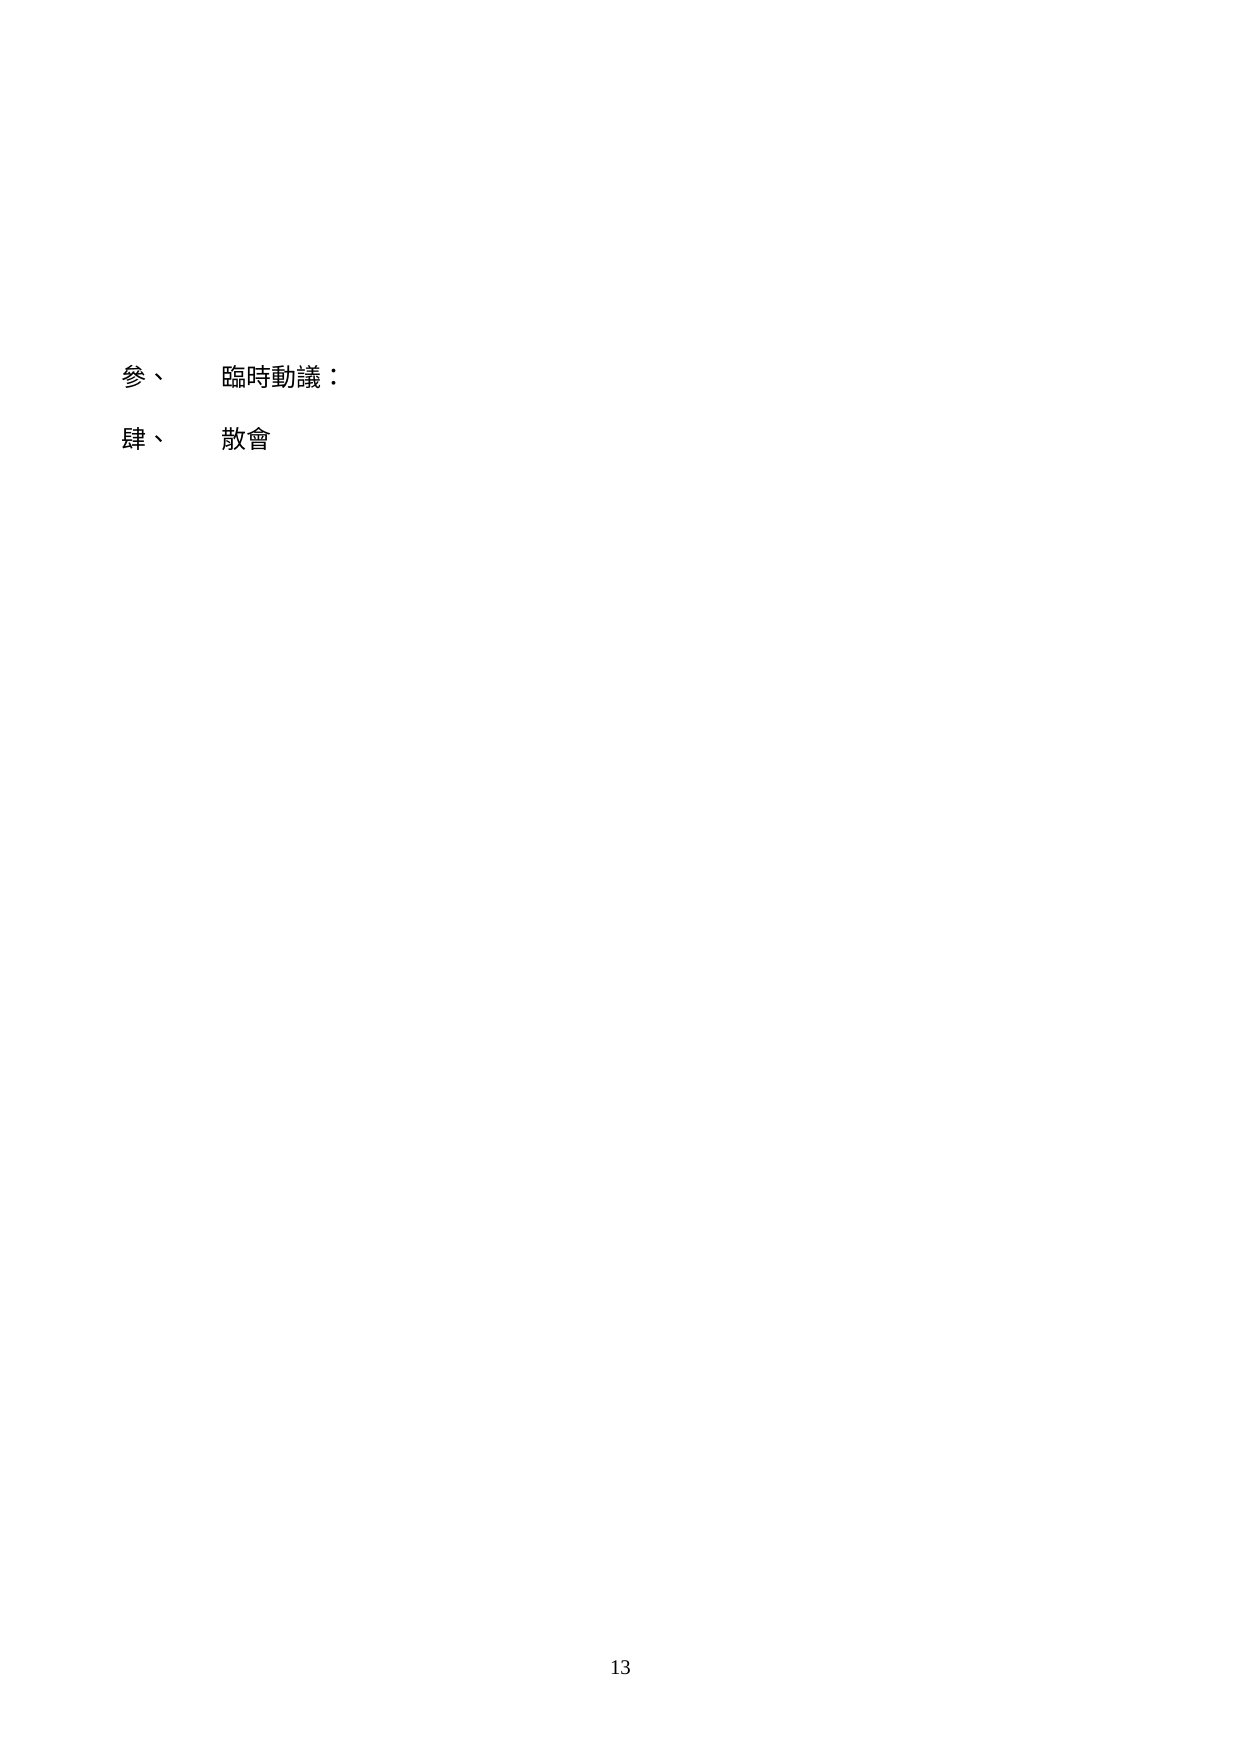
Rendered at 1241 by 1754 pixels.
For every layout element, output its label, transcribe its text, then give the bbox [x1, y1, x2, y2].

list 臨時動議： [121, 334, 1165, 396]
list 散會 [121, 396, 1165, 459]
